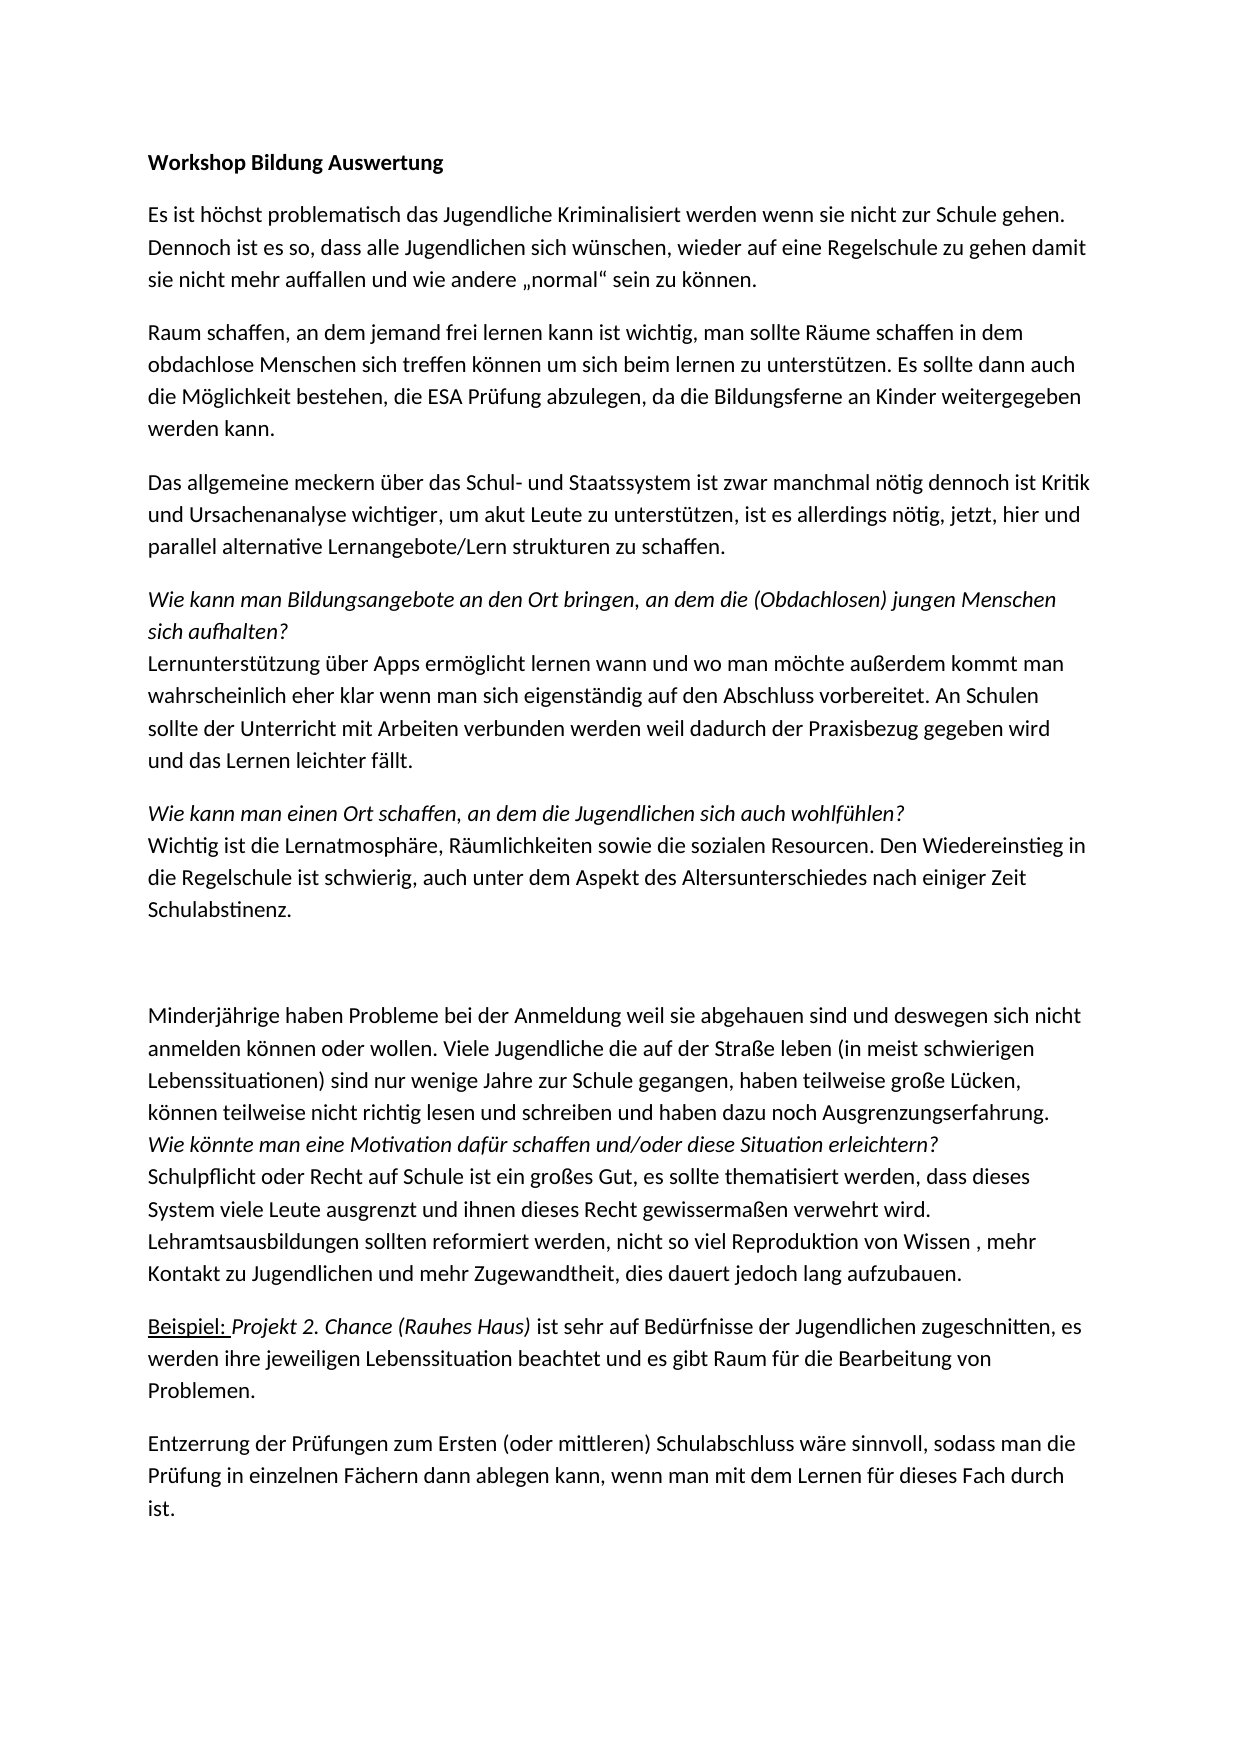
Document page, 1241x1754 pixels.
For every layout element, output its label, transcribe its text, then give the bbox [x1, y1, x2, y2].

text Workshop Bildung Auswertung [148, 148, 1093, 176]
text Beispiel: Projekt 2. Chance (Rauhes Haus) ist sehr auf Bedürfnisse der Jugendlichen zugeschnitten, es werden ihre jeweiligen Lebenssituation beachtet und es gibt Raum für die Bearbeitung von Problemen. [148, 1312, 1093, 1404]
text Es ist höchst problematisch das Jugendliche Kriminalisiert werden wenn sie nicht zur Schule gehen. Dennoch ist es so, dass alle Jugendlichen sich wünschen, wieder auf eine Regelschule zu gehen damit sie nicht mehr auffallen und wie andere „normal“ sein zu können. [148, 201, 1093, 293]
text Entzerrung der Prüfungen zum Ersten (oder mittleren) Schulabschluss wäre sinnvoll, sodass man die Prüfung in einzelnen Fächern dann ablegen kann, wenn man mit dem Lernen für dieses Fach durch ist. [148, 1429, 1093, 1522]
text Minderjährige haben Probleme bei der Anmeldung weil sie abgehauen sind und deswegen sich nicht anmelden können oder wollen. Viele Jugendliche die auf der Straße leben (in meist schwierigen Lebenssituationen) sind nur wenige Jahre zur Schule gegangen, haben teilweise große Lücken, können teilweise nicht richtig lesen und schreiben und haben dazu noch Ausgrenzungserfahrung. Wie könnte man eine Motivation dafür schaffen und/oder diese Situation erleichtern? Schulpflicht oder Recht auf Schule ist ein großes Gut, es sollte thematisiert werden, dass dieses System viele Leute ausgrenzt und ihnen dieses Recht gewissermaßen verwehrt wird. Lehramtsausbildungen sollten reformiert werden, nicht so viel Reproduktion von Wissen , mehr Kontakt zu Jugendlichen und mehr Zugewandtheit, dies dauert jedoch lang aufzubauen. [148, 1002, 1093, 1287]
text Wie kann man Bildungsangebote an den Ort bringen, an dem die (Obdachlosen) jungen Menschen sich aufhalten? Lernunterstützung über Apps ermöglicht lernen wann und wo man möchte außerdem kommt man wahrscheinlich eher klar wenn man sich eigenständig auf den Abschluss vorbereitet. An Schulen sollte der Unterricht mit Arbeiten verbunden werden weil dadurch der Praxisbezug gegeben wird und das Lernen leichter fällt. [148, 585, 1093, 774]
text Wie kann man einen Ort schaffen, an dem die Jugendlichen sich auch wohlfühlen? Wichtig ist die Lernatmosphäre, Räumlichkeiten sowie die sozialen Resourcen. Den Wiedereinstieg in die Regelschule ist schwierig, auch unter dem Aspekt des Altersunterschiedes nach einiger Zeit Schulabstinenz. [148, 799, 1093, 923]
text Raum schaffen, an dem jemand frei lernen kann ist wichtig, man sollte Räume schaffen in dem obdachlose Menschen sich treffen können um sich beim lernen zu unterstützen. Es sollte dann auch die Möglichkeit bestehen, die ESA Prüfung abzulegen, da die Bildungsferne an Kinder weitergegeben werden kann. [148, 318, 1093, 443]
text Das allgemeine meckern über das Schul- und Staatssystem ist zwar manchmal nötig dennoch ist Kritik und Ursachenanalyse wichtiger, um akut Leute zu unterstützen, ist es allerdings nötig, jetzt, hier und parallel alternative Lernangebote/Lern strukturen zu schaffen. [148, 468, 1093, 560]
